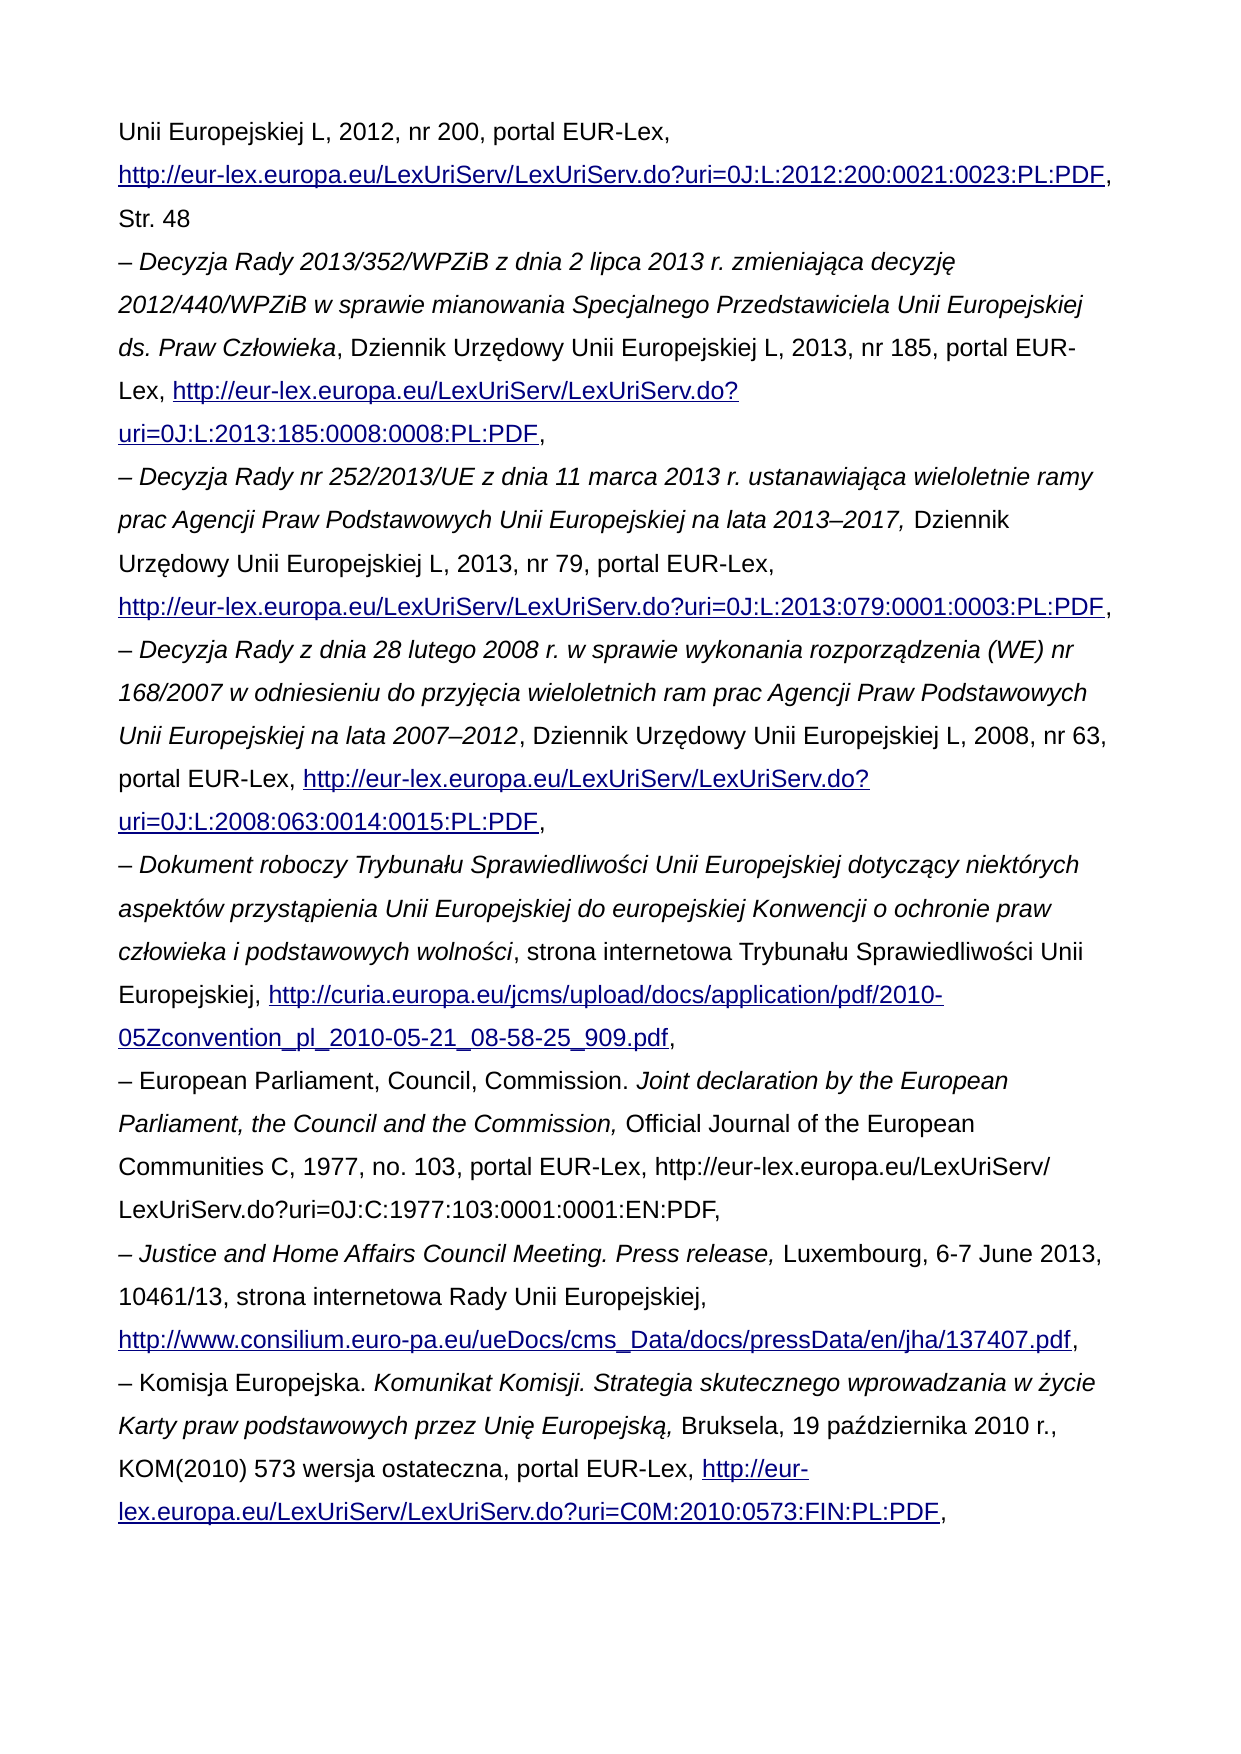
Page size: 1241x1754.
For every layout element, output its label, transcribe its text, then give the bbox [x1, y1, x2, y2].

text – Justice and Home Affairs Council Meeting. Press release, Luxembourg, 6-7 June 2013, 10461/13, strona internetowa Rady Unii Europejskiej, http://www.consilium.euro-pa.eu/ueDocs/cms_Data/docs/pressData/en/jha/137407.pdf, [118, 1238, 1122, 1353]
text – Decyzja Rady z dnia 28 lutego 2008 r. w sprawie wykonania rozporządzenia (WE) nr 168/2007 w odniesieniu do przyjęcia wieloletnich ram prac Agencji Praw Podstawowych Unii Europejskiej na lata 2007–2012, Dziennik Urzędowy Unii Europejskiej L, 2008, nr 63, portal EUR-Lex, http://eur-lex.europa.eu/LexUriServ/LexUriServ.do?uri=0J:L:2008:063:0014:0015:PL:PDF, [118, 635, 1122, 836]
text – Komisja Europejska. Komunikat Komisji. Strategia skutecznego wprowadzania w życie Karty praw podstawowych przez Unię Europejską, Bruksela, 19 października 2010 r., KOM(2010) 573 wersja ostateczna, portal EUR-Lex, http://eur-lex.europa.eu/LexUriServ/LexUriServ.do?uri=C0M:2010:0573:FIN:PL:PDF, [118, 1368, 1122, 1526]
text – Decyzja Rady nr 252/2013/UE z dnia 11 marca 2013 r. ustanawiająca wieloletnie ramy prac Agencji Praw Podstawowych Unii Europejskiej na lata 2013–2017, Dziennik Urzędowy Unii Europejskiej L, 2013, nr 79, portal EUR-Lex, http://eur-lex.europa.eu/LexUriServ/LexUriServ.do?uri=0J:L:2013:079:0001:0003:PL:PDF, [118, 462, 1122, 620]
text – Decyzja Rady 2013/352/WPZiB z dnia 2 lipca 2013 r. zmieniająca decyzję 2012/440/WPZiB w sprawie mianowania Specjalnego Przedstawiciela Unii Europejskiej ds. Praw Człowieka, Dziennik Urzędowy Unii Europejskiej L, 2013, nr 185, portal EUR-Lex, http://eur-lex.europa.eu/LexUriServ/LexUriServ.do?uri=0J:L:2013:185:0008:0008:PL:PDF, [118, 247, 1122, 448]
text – Dokument roboczy Trybunału Sprawiedliwości Unii Europejskiej dotyczący niektórych aspektów przystąpienia Unii Europejskiej do europejskiej Konwencji o ochronie praw człowieka i podstawowych wolności, strona internetowa Trybunału Sprawiedliwości Unii Europejskiej, http://curia.europa.eu/jcms/upload/docs/application/pdf/2010-05Zconvention_pl_2010-05-21_08-58-25_909.pdf, [118, 850, 1122, 1052]
text Str. 48 [118, 203, 1122, 232]
text – European Parliament, Council, Commission. Joint declaration by the European Parliament, the Council and the Commission, Official Journal of the European Communities C, 1977, no. 103, portal EUR-Lex, http://eur-lex.europa.eu/LexUriServ/ LexUriServ.do?uri=0J:C:1977:103:0001:0001:EN:PDF, [118, 1066, 1122, 1224]
text Unii Europejskiej L, 2012, nr 200, portal EUR-Lex, http://eur-lex.europa.eu/LexUriServ/LexUriServ.do?uri=0J:L:2012:200:0021:0023:PL:PDF, [118, 117, 1122, 189]
